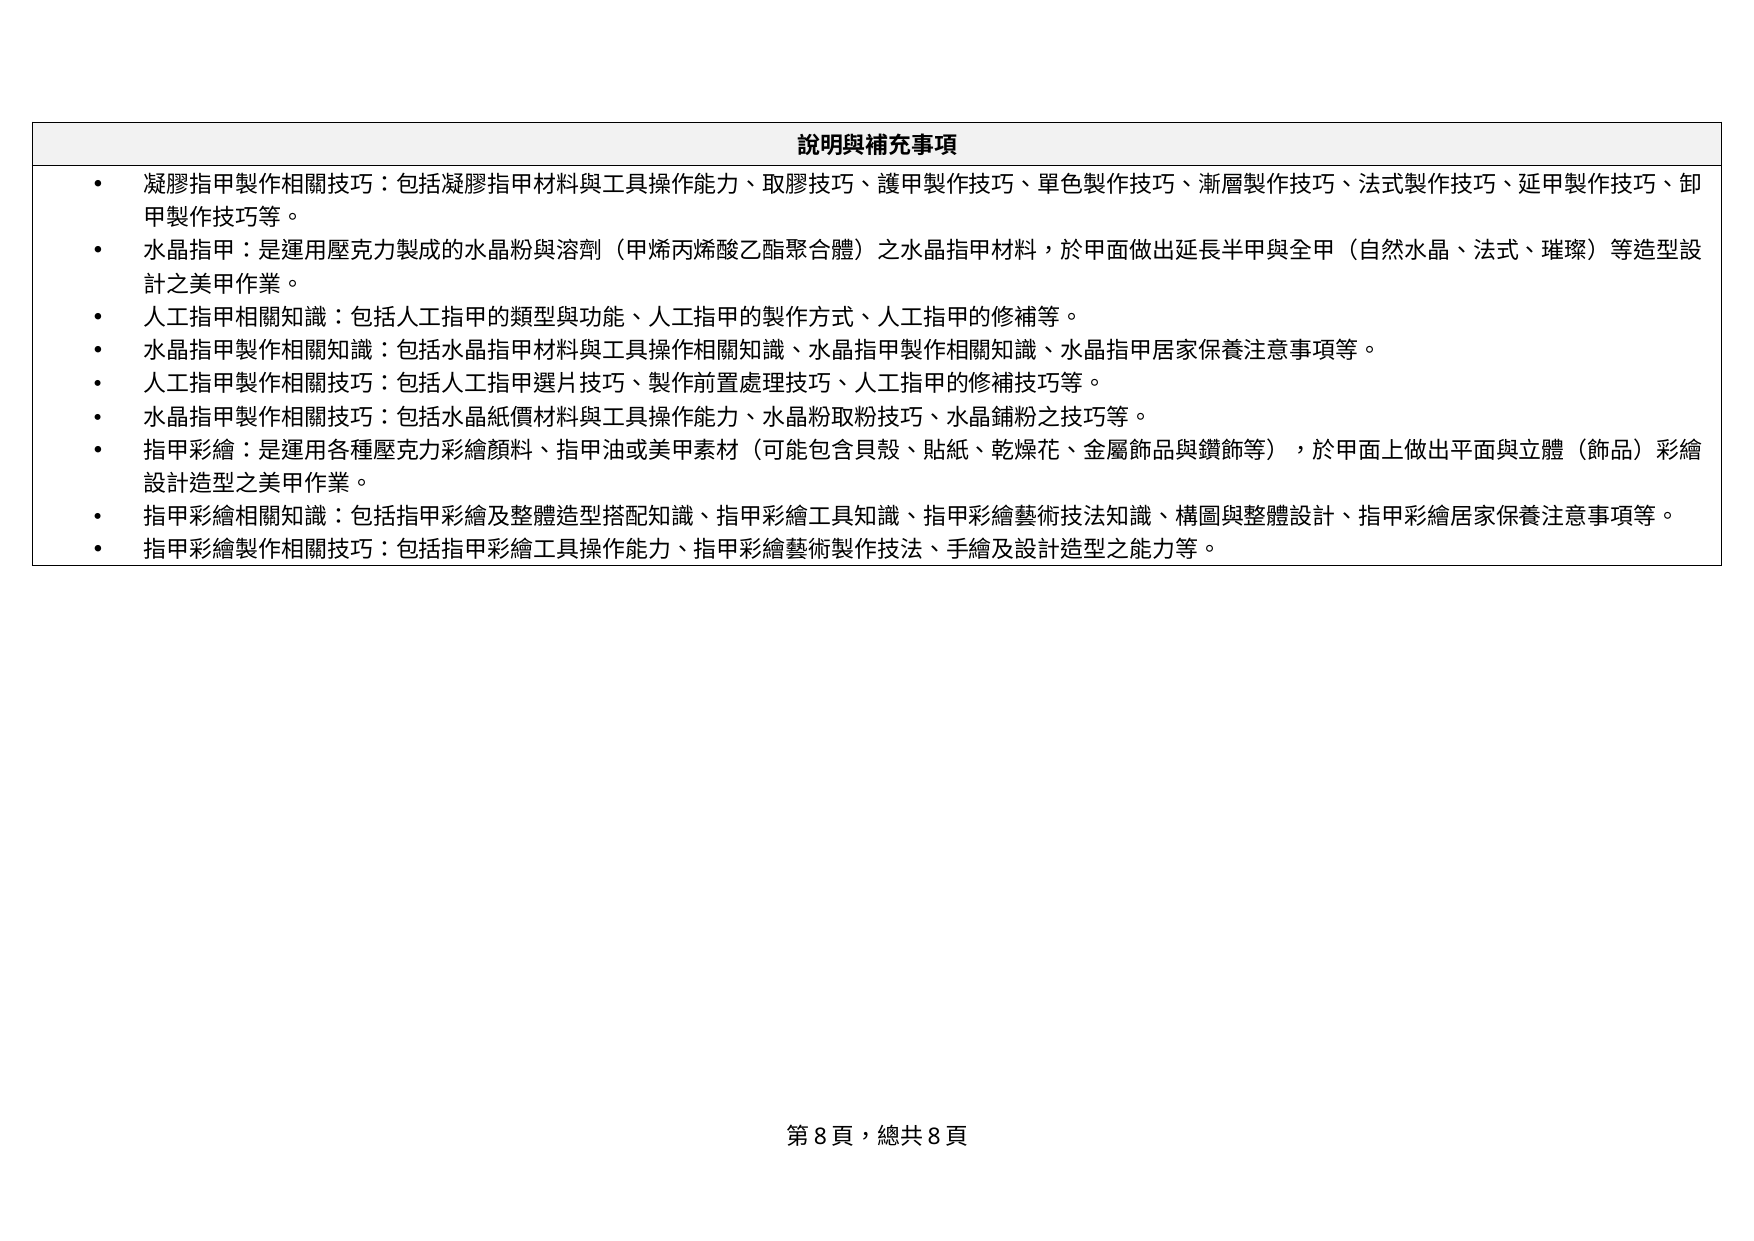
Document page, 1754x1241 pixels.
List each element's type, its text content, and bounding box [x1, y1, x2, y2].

table_header 說明與補充事項 [33, 123, 1721, 165]
table_cell 建議擔任此職類/職業之學歷/經驗/或能力條件： 高中職以上相關科系畢業；或一年以上美甲相關工作經驗。 其他補充說明： 美甲服務相關知識：包括手足部構造基本認識（包含肌肉系統、骨骼系統、神經系統、血管系統與淋巴系統等）；指甲型態相關知識（包含方形、圓型、橢圓型、尖型與方圓型等）；美甲的效果、優點和注意事項；病變與異常指甲處理相關知識；手足部保健基礎知識；手足指甲保養與修護知識等。 凝膠指甲：是運用樹脂製成的彩色凝膠與甲片之凝膠指甲材料，於甲面做出單色、漸層、法式等甲面設計，透過UV燈或LED燈的紫外線「固化原理」後形成薄膜之美甲作業。 凝膠指甲製作相關知識：包括凝膠指甲材料與工具操作知識、取膠流程、護甲製作流程、單色製作流程、漸層製作流程、法式製作流程、延甲製作流程、卸甲製作流程等。 凝膠指甲製作相關技巧：包括凝膠指甲材料與工具操作能力、取膠技巧、護甲製作技巧、單色製作技巧、漸層製作技巧、法式製作技巧、延甲製作技巧、卸甲製作技巧等。 水晶指甲：是運用壓克力製成的水晶粉與溶劑（甲烯丙烯酸乙酯聚合體）之水晶指甲材料，於甲面做出延長半甲與全甲（自然水晶、法式、璀璨）等造型設計之美甲作業。 人工指甲相關知識：包括人工指甲的類型與功能、人工指甲的製作方式、人工指甲的修補等。 水晶指甲製作相關知識：包括水晶指甲材料與工具操作相關知識、水晶指甲製作相關知識、水晶指甲居家保養注意事項等。 人工指甲製作相關技巧：包括人工指甲選片技巧、製作前置處理技巧、人工指甲的修補技巧等。 水晶指甲製作相關技巧：包括水晶紙價材料與工具操作能力、水晶粉取粉技巧、水晶鋪粉之技巧等。 指甲彩繪：是運用各種壓克力彩繪顏料、指甲油或美甲素材（可能包含貝殼、貼紙、乾燥花、金屬飾品與鑽飾等），於甲面上做出平面與立體（飾品）彩繪設計造型之美甲作業。 指甲彩繪相關知識：包括指甲彩繪及整體造型搭配知識、指甲彩繪工具知識、指甲彩繪藝術技法知識、構圖與整體設計、指甲彩繪居家保養注意事項等。 指甲彩繪製作相關技巧：包括指甲彩繪工具操作能力、指甲彩繪藝術製作技法、手繪及設計造型之能力等。 [33, 166, 1721, 564]
